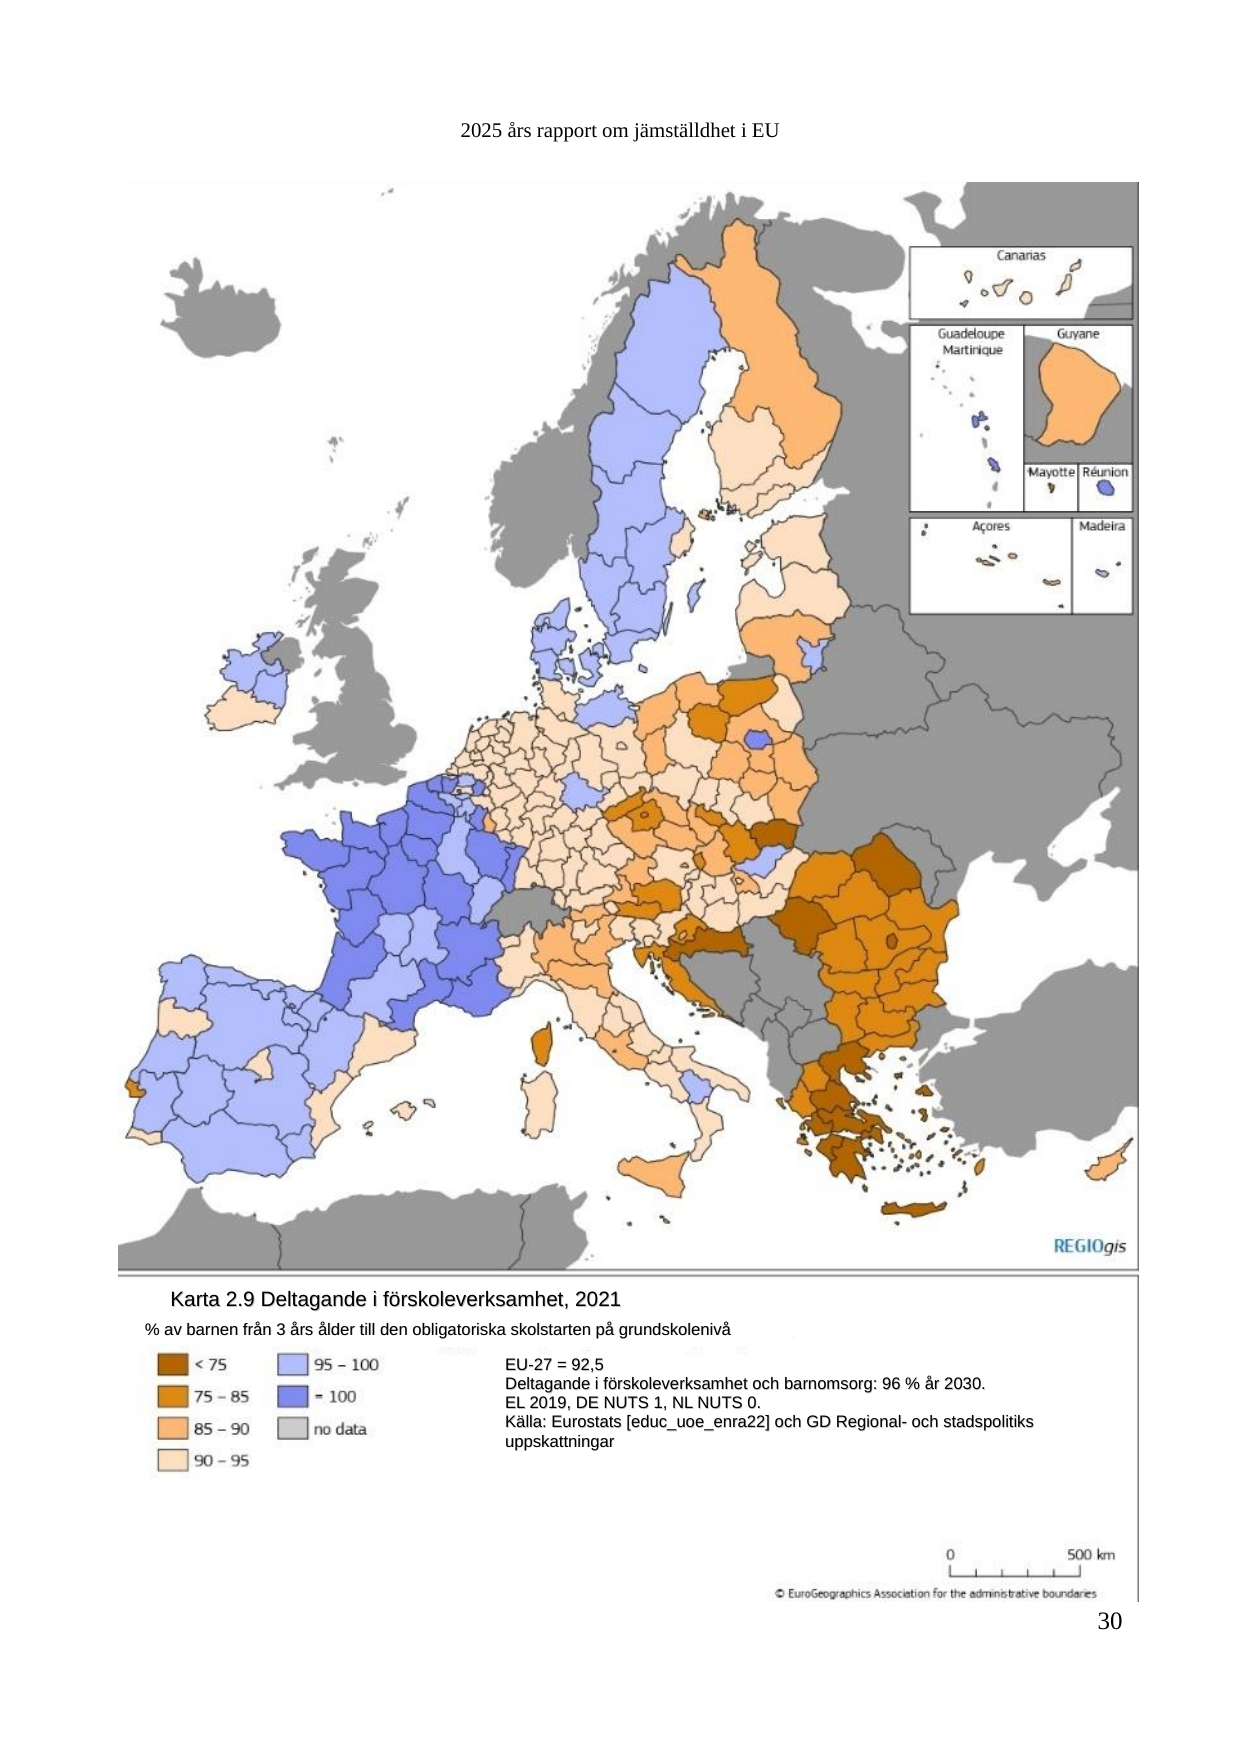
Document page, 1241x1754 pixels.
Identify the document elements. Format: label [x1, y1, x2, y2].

picture [118, 182, 1139, 1602]
